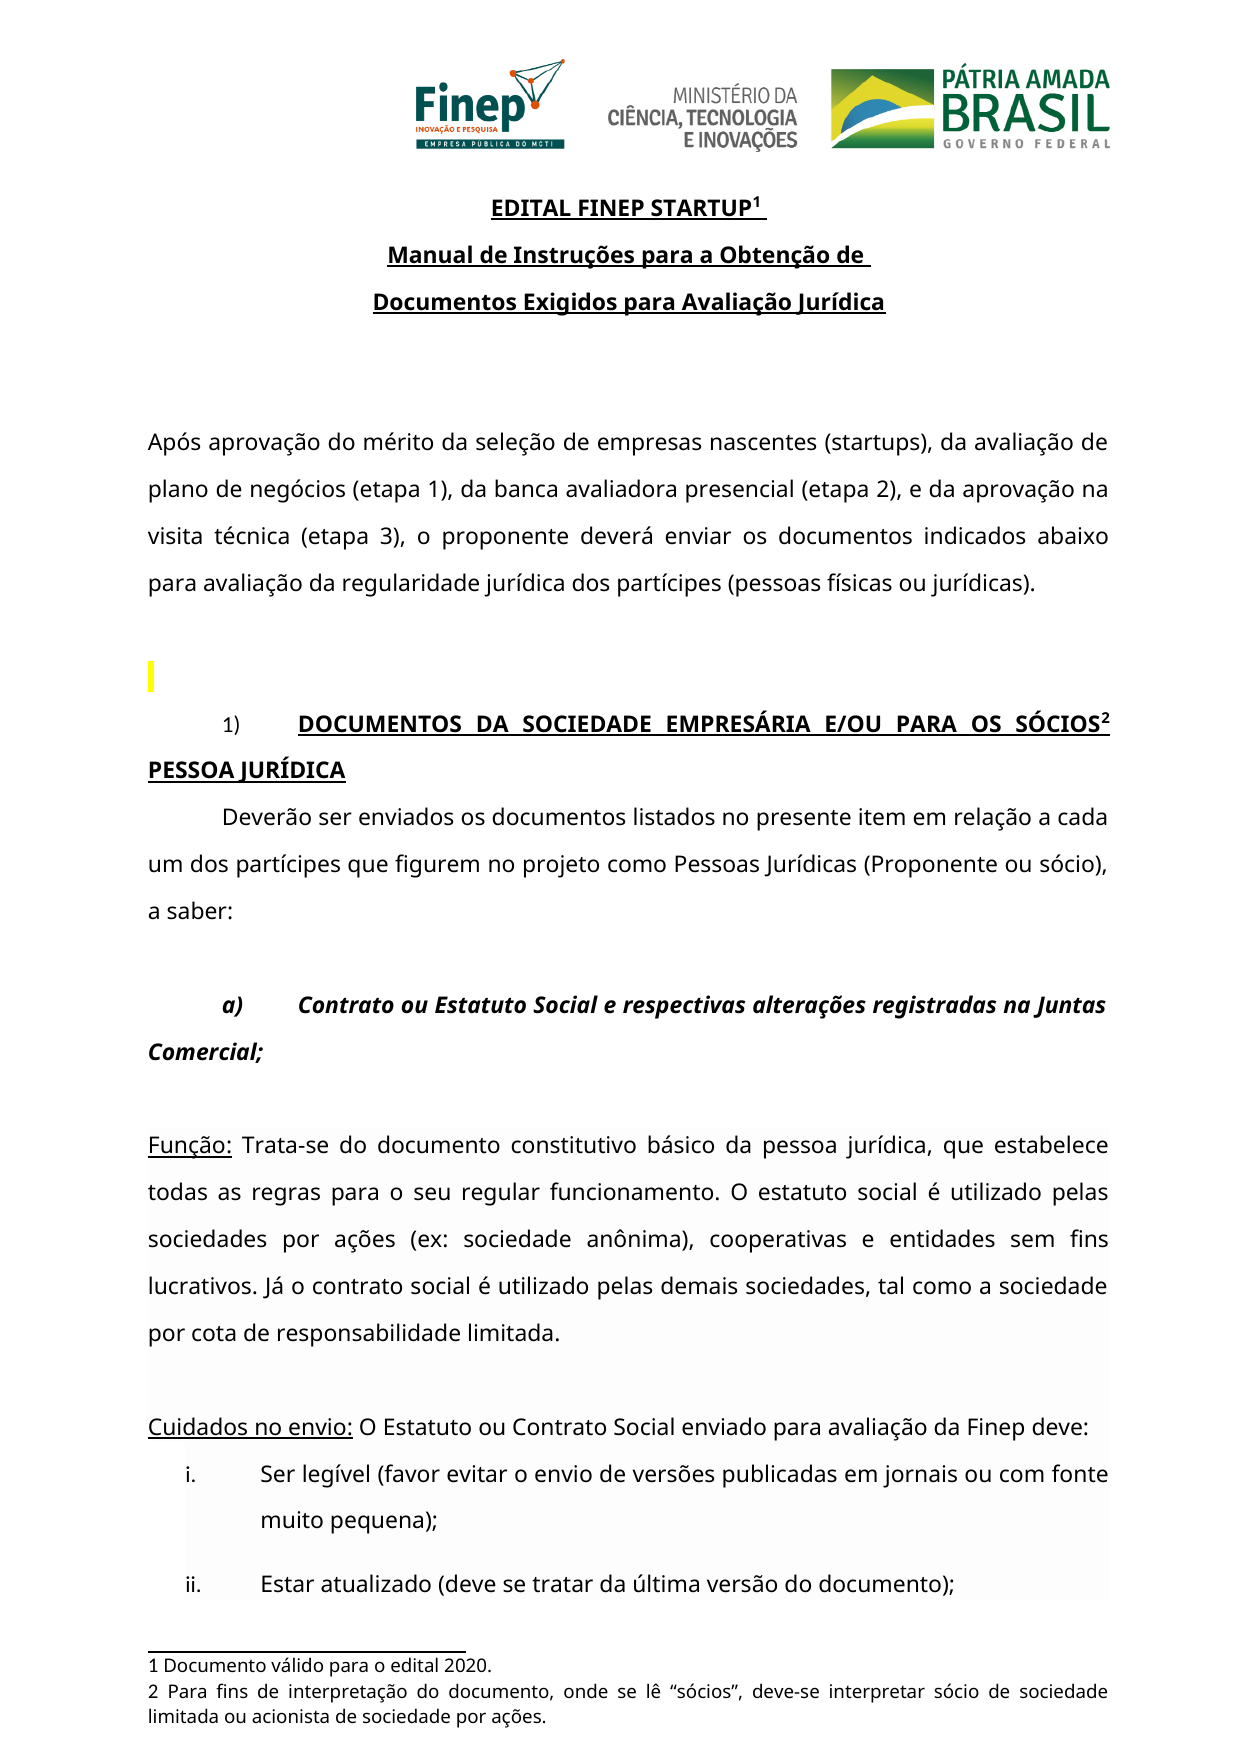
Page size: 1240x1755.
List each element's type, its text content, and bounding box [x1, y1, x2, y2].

list Estar atualizado (deve se tratar da última versão do documento); [185, 1568, 1110, 1599]
list Para fins de interpretação do documento, onde se lê “sócios”, deve-se interpretar sócio de sociedade limitada ou acionista de sociedade por ações. [148, 1678, 1110, 1729]
text EDITAL FINEP STARTUP [148, 192, 1110, 223]
list Ser legível (favor evitar o envio de versões publicadas em jornais ou com fonte muito pequena); [185, 1458, 1110, 1536]
text Cuidados no envio: O Estatuto ou Contrato Social enviado para avaliação da Finep deve: [148, 1411, 1110, 1442]
text Documento válido para o edital 2020. [148, 1652, 1110, 1678]
text Função: Trata-se do documento constitutivo básico da pessoa jurídica, que estabelece todas as regras para o seu regular funcionamento. O estatuto social é utilizado pelas sociedades por ações (ex: sociedade anônima), cooperativas e entidades sem fins lucrativos. Já o contrato social é utilizado pelas demais sociedades, tal como a sociedade por cota de responsabilidade limitada. [148, 1129, 1110, 1348]
text Após aprovação do mérito da seleção de empresas nascentes (startups), da avaliação de plano de negócios (etapa 1), da banca avaliadora presencial (etapa 2), e da aprovação na visita técnica (etapa 3), o proponente deverá enviar os documentos indicados abaixo para avaliação da regularidade jurídica dos partícipes (pessoas físicas ou jurídicas). [148, 426, 1110, 598]
list DOCUMENTOS DA SOCIEDADE EMPRESÁRIA E/OU PARA OS SÓCIOS PESSOA JURÍDICA [148, 708, 1110, 786]
text Manual de Instruções para a Obtenção de Documentos Exigidos para Avaliação Jurídica [148, 239, 1110, 317]
text Deverão ser enviados os documentos listados no presente item em relação a cada um dos partícipes que figurem no projeto como Pessoas Jurídicas (Proponente ou sócio), a saber: [148, 801, 1110, 926]
list Contrato ou Estatuto Social e respectivas alterações registradas na Juntas Comercial; [148, 989, 1110, 1067]
